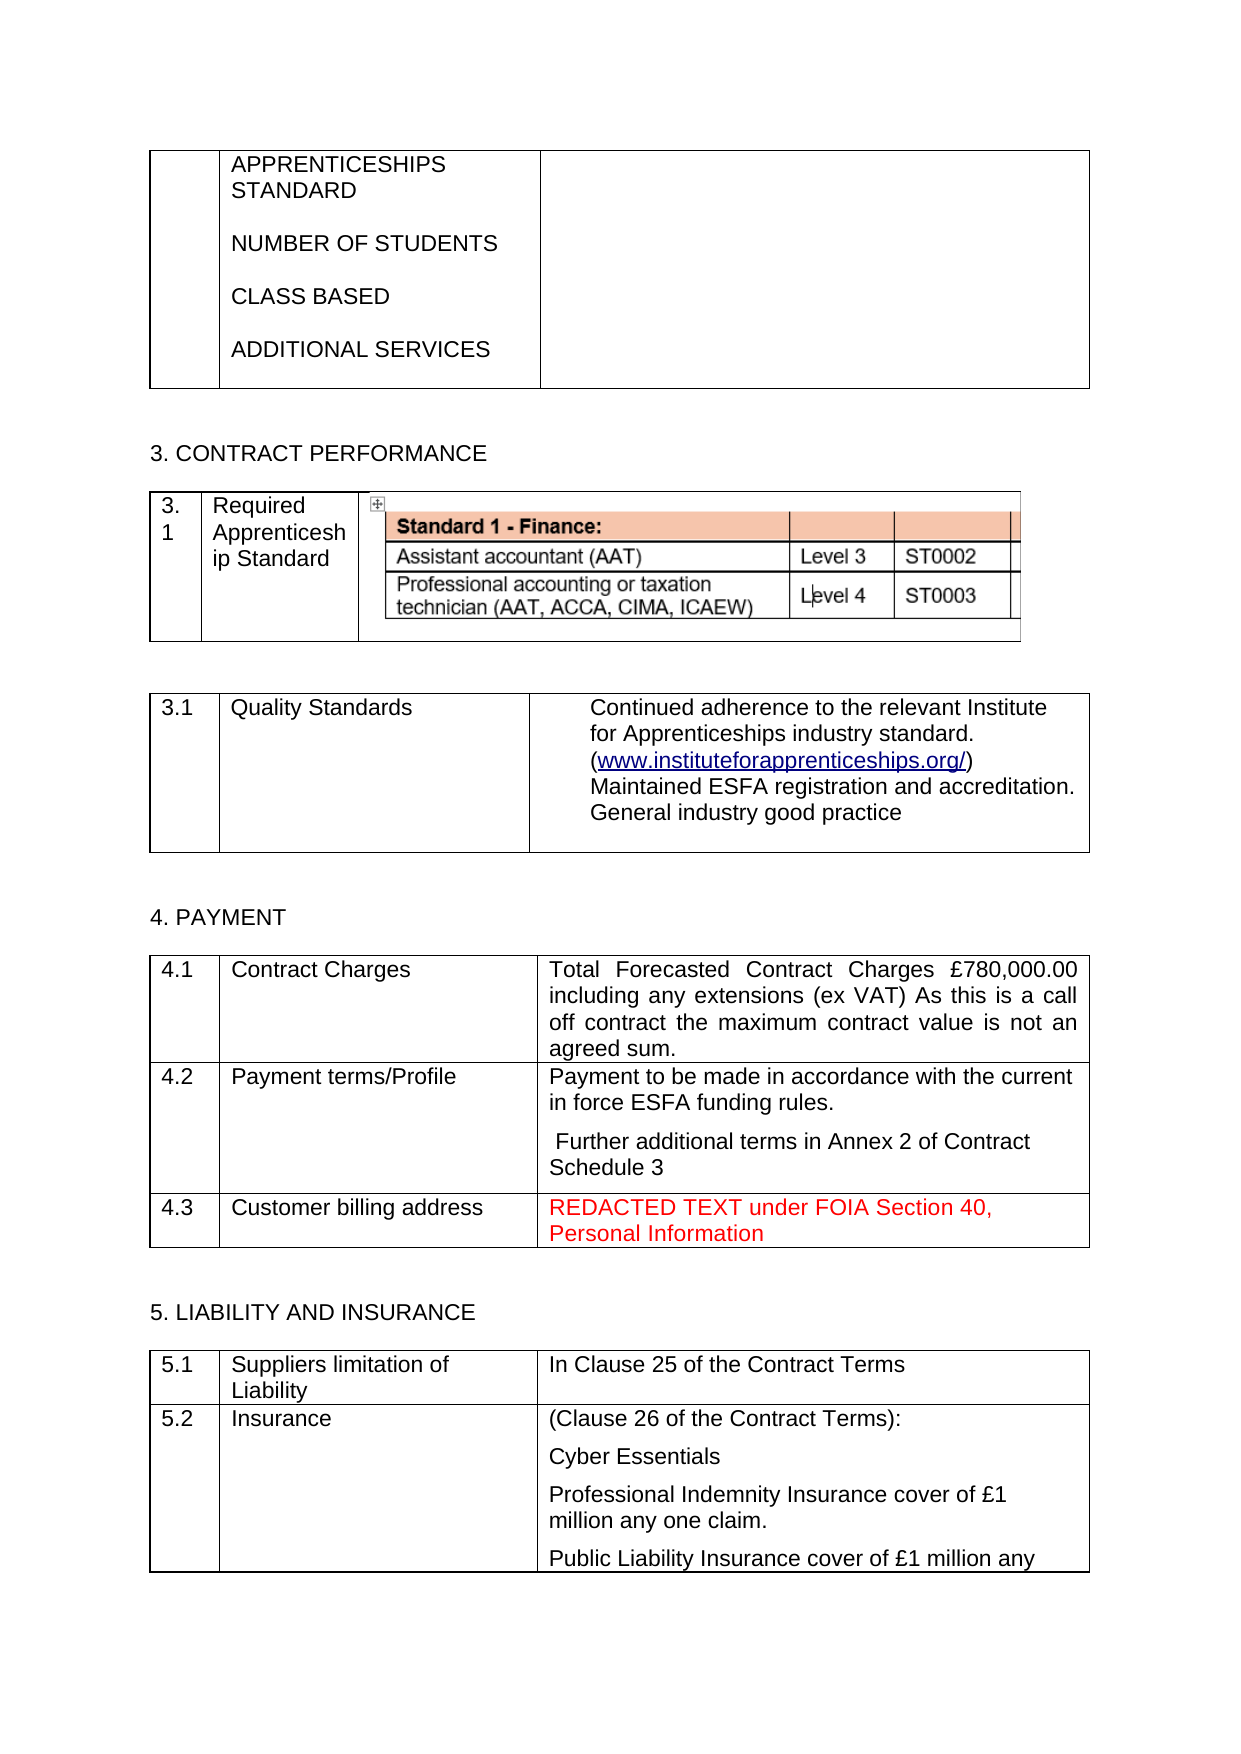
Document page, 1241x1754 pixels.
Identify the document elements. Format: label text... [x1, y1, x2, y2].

table_cell 4.3 [151, 1194, 219, 1247]
table_header Suppliers limitation of Liability [220, 1351, 537, 1404]
table_cell Payment terms/Profile [220, 1063, 537, 1193]
table_cell (Clause 26 of the Contract Terms): Cyber Essentials Professional Indemnity Insurance cover of £1 million any one claim. Public Liability Insurance cover of £1 million any [538, 1405, 1089, 1571]
table_header [359, 493, 369, 641]
table_header Continued adherence to the relevant Institute for Apprenticeships industry standard. (www.instituteforapprenticeships.org/) Maintained ESFA registration and accreditation. General industry good practice [530, 694, 1089, 852]
table_cell 5.2 [151, 1405, 219, 1571]
table_header Required Apprenticeship Standard [202, 493, 358, 641]
table_cell Customer billing address [220, 1194, 537, 1247]
table_header 3.1 [151, 493, 201, 641]
table_header 3.1 [151, 694, 219, 852]
table_cell Payment to be made in accordance with the current in force ESFA funding rules. Further additional terms in Annex 2 of Contract Schedule 3 [538, 1063, 1089, 1193]
table_header Quality Standards [220, 694, 529, 852]
text 4. PAYMENT [150, 904, 1090, 930]
table_cell REDACTED TEXT under FOIA Section 40, Personal Information [538, 1194, 1089, 1247]
table_header [541, 151, 1089, 388]
table_header 5.1 [151, 1351, 219, 1404]
table_header 4.1 [151, 956, 219, 1062]
table_header Total Forecasted Contract Charges £780,000.00 including any extensions (ex VAT) As this is a call off contract the maximum contract value is not an agreed sum. [538, 956, 1089, 1062]
table_cell Insurance [220, 1405, 537, 1571]
table_header Contract Charges [220, 956, 537, 1062]
table_header [151, 151, 219, 388]
text 3. CONTRACT PERFORMANCE [150, 440, 1090, 467]
table_header In Clause 25 of the Contract Terms [538, 1351, 1089, 1404]
table_cell 4.2 [151, 1063, 219, 1193]
text 5. LIABILITY AND INSURANCE [150, 1299, 1090, 1325]
table_header APPRENTICESHIPS STANDARD NUMBER OF STUDENTS CLASS BASED ADDITIONAL SERVICES [220, 151, 540, 388]
